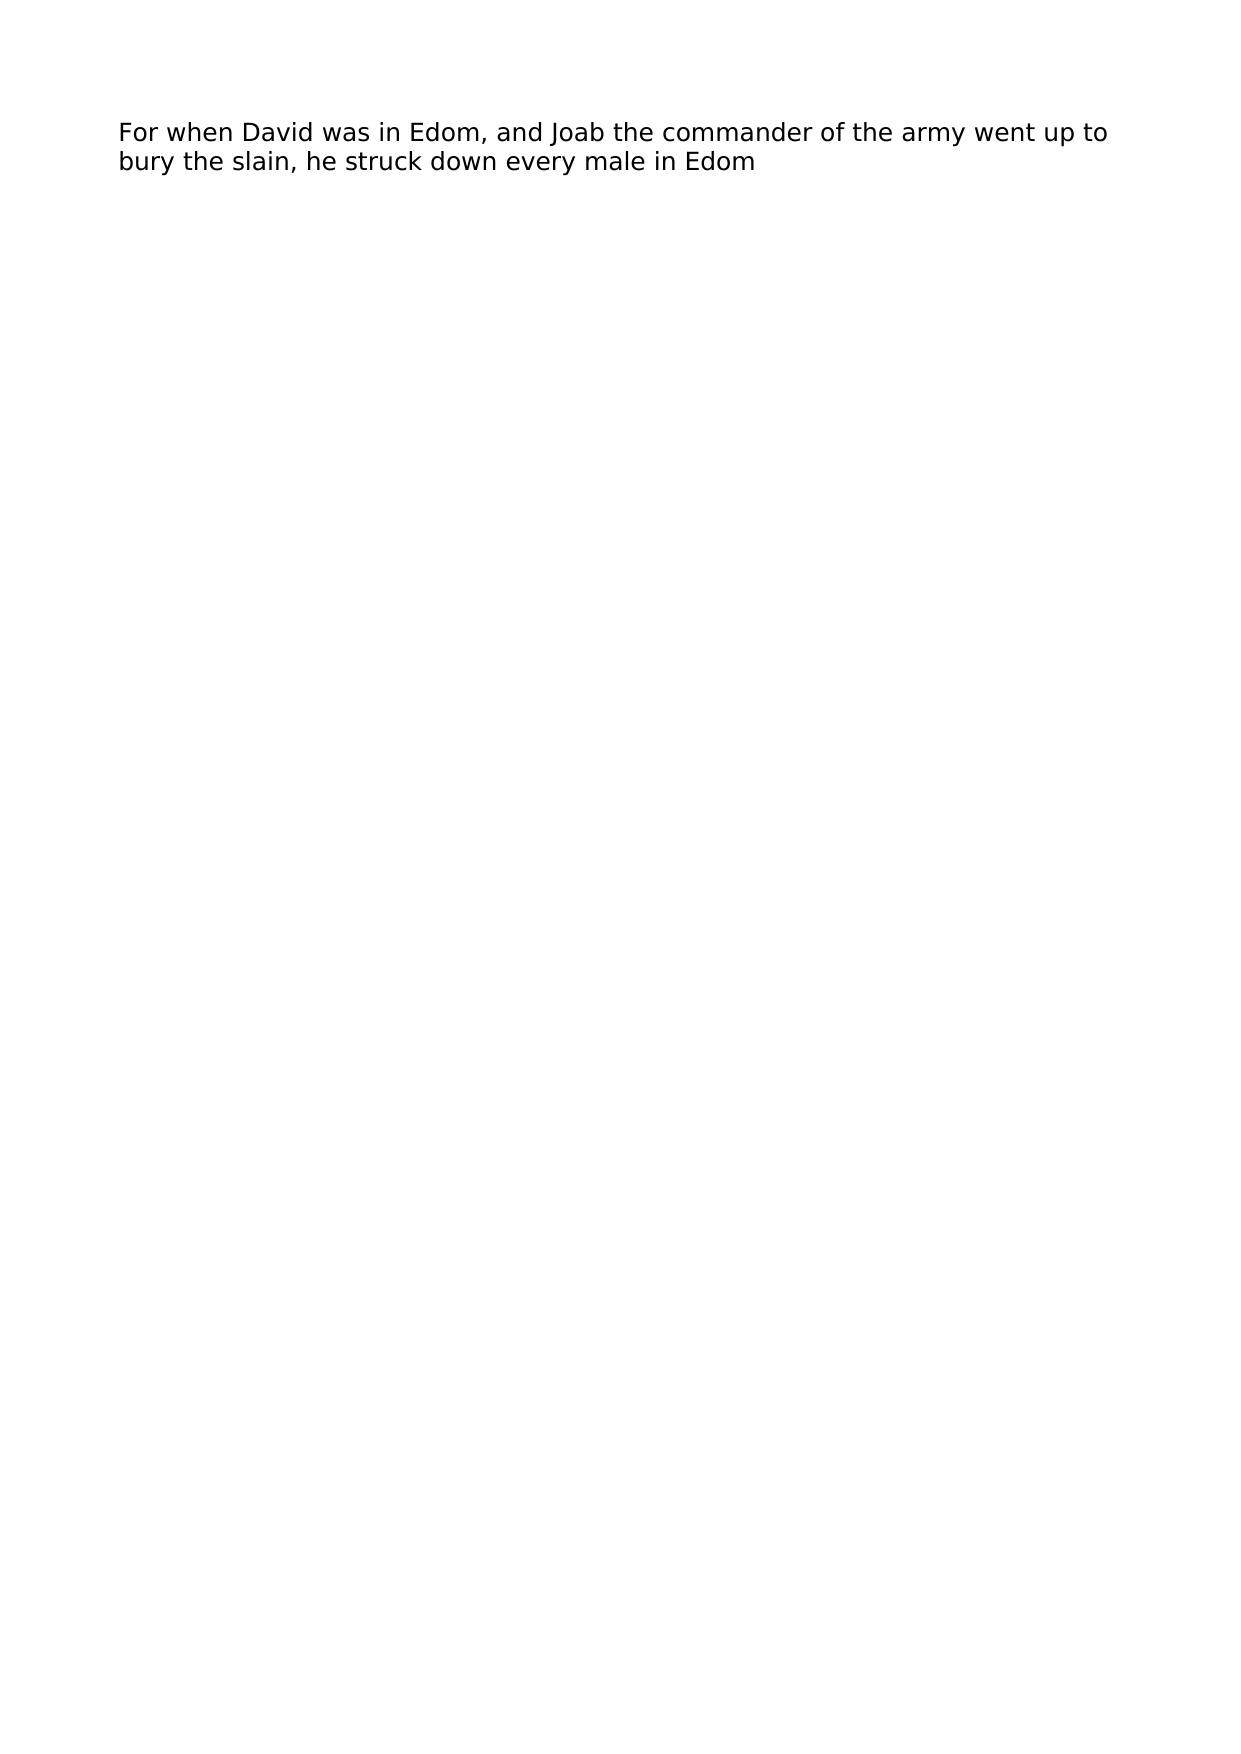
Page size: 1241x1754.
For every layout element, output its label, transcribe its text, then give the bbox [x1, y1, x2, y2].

text For when David was in Edom, and Joab the commander of the army went up to bury the slain, he struck down every male in Edom [118, 118, 1122, 176]
